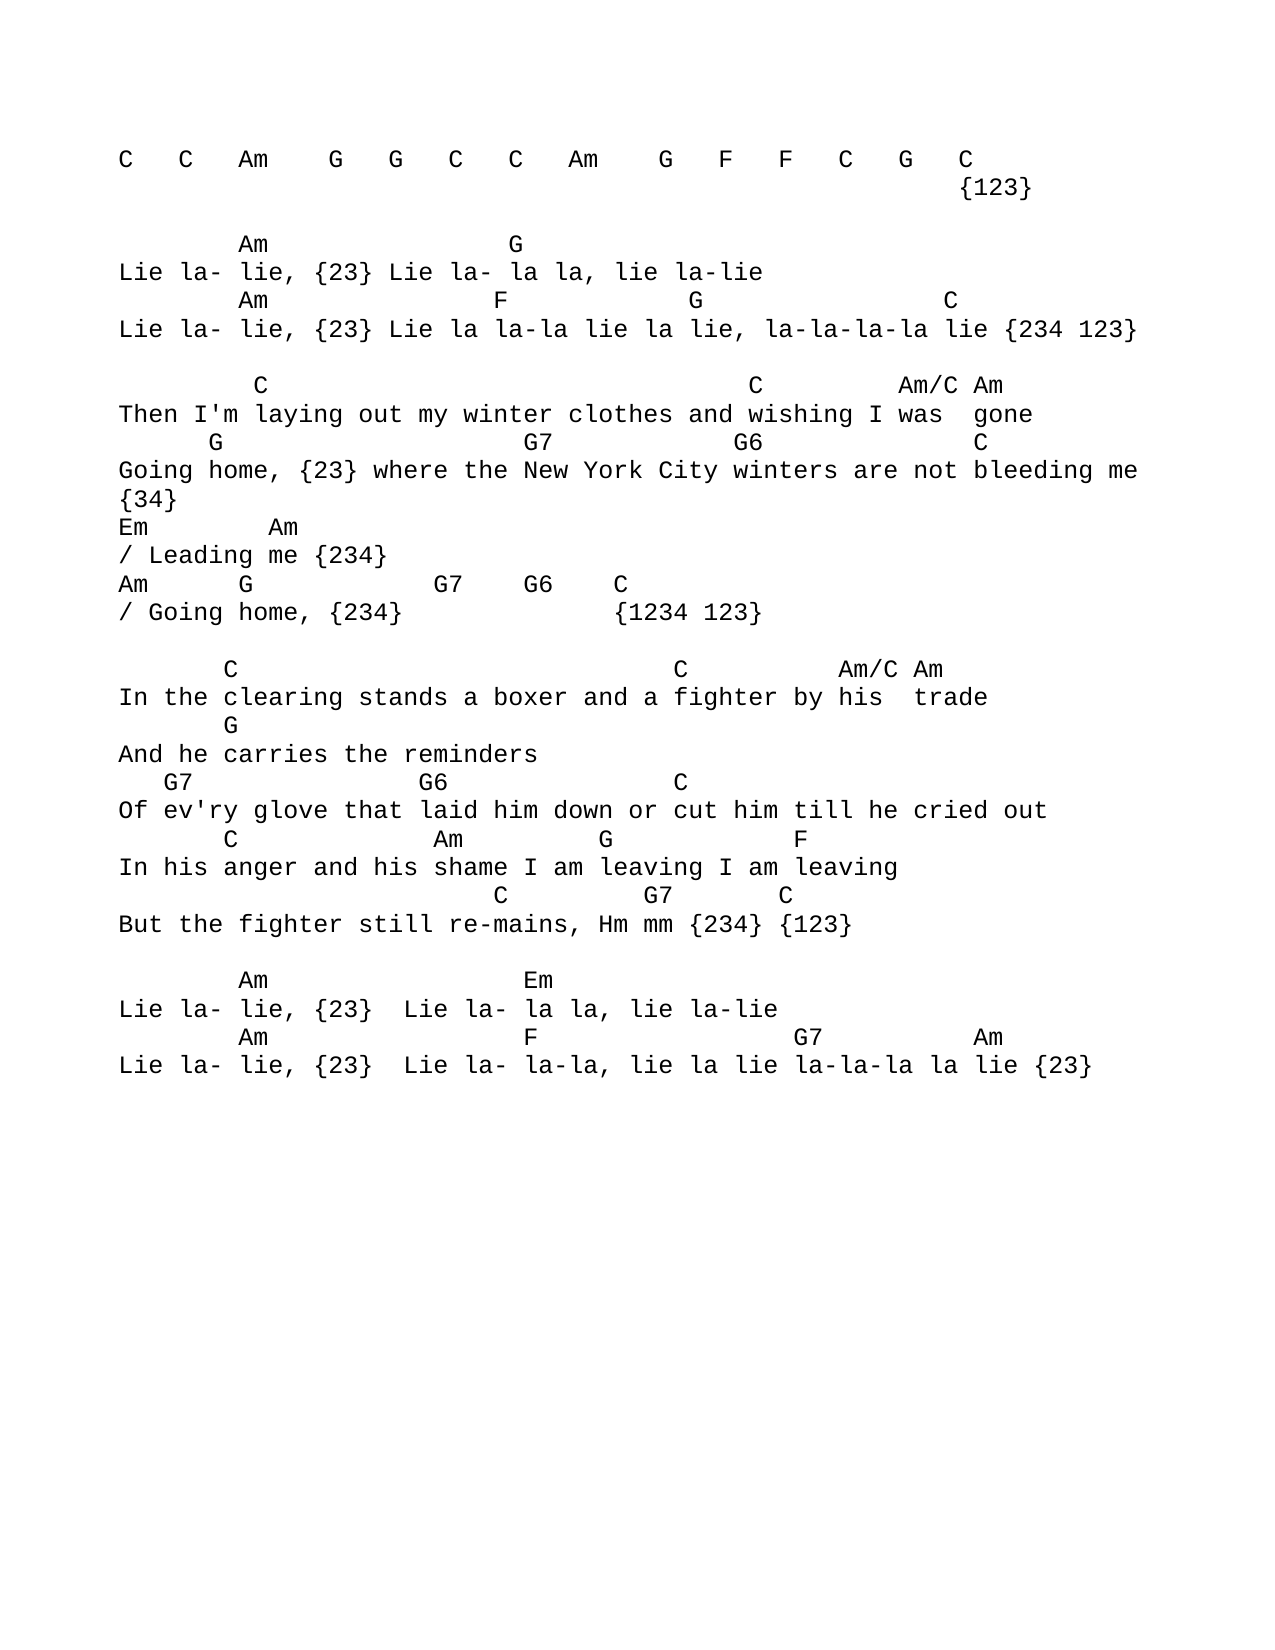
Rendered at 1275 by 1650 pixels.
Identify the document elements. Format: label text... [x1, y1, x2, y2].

text C C Am/C Am [118, 373, 1157, 401]
text {123} [118, 175, 1157, 203]
text / Leading me {234} [118, 543, 1157, 571]
text C G7 C [118, 883, 1157, 911]
text G7 G6 C [118, 770, 1157, 798]
text Of ev'ry glove that laid him down or cut him till he cried out [118, 798, 1157, 826]
text In the clearing stands a boxer and a fighter by his trade [118, 685, 1157, 713]
text Am F G C [118, 288, 1157, 316]
text / Going home, {234} {1234 123} [118, 600, 1157, 628]
text Em Am [118, 515, 1157, 543]
text In his anger and his shame I am leaving I am leaving [118, 855, 1157, 883]
text Lie la- lie, {23} Lie la la-la lie la lie, la-la-la-la lie {234 123} [118, 316, 1157, 345]
text G [118, 713, 1157, 741]
text C Am G F [118, 826, 1157, 855]
text Going home, {23} where the New York City winters are not bleeding me {34} [118, 458, 1157, 515]
text Am F G7 Am [118, 1025, 1157, 1053]
text Am G G7 G6 C [118, 571, 1157, 600]
text Lie la- lie, {23} Lie la- la la, lie la-lie [118, 996, 1157, 1025]
text Am G [118, 231, 1157, 260]
text Am Em [118, 968, 1157, 996]
text G G7 G6 C [118, 430, 1157, 458]
text Lie la- lie, {23} Lie la- la la, lie la-lie [118, 260, 1157, 288]
text Then I'm laying out my winter clothes and wishing I was gone [118, 401, 1157, 430]
text And he carries the reminders [118, 741, 1157, 770]
text C C Am/C Am [118, 656, 1157, 685]
text C C Am G G C C Am G F F C G C [118, 146, 1157, 175]
text Lie la- lie, {23} Lie la- la-la, lie la lie la-la-la la lie {23} [118, 1053, 1157, 1081]
text But the fighter still re-mains, Hm mm {234} {123} [118, 911, 1157, 940]
